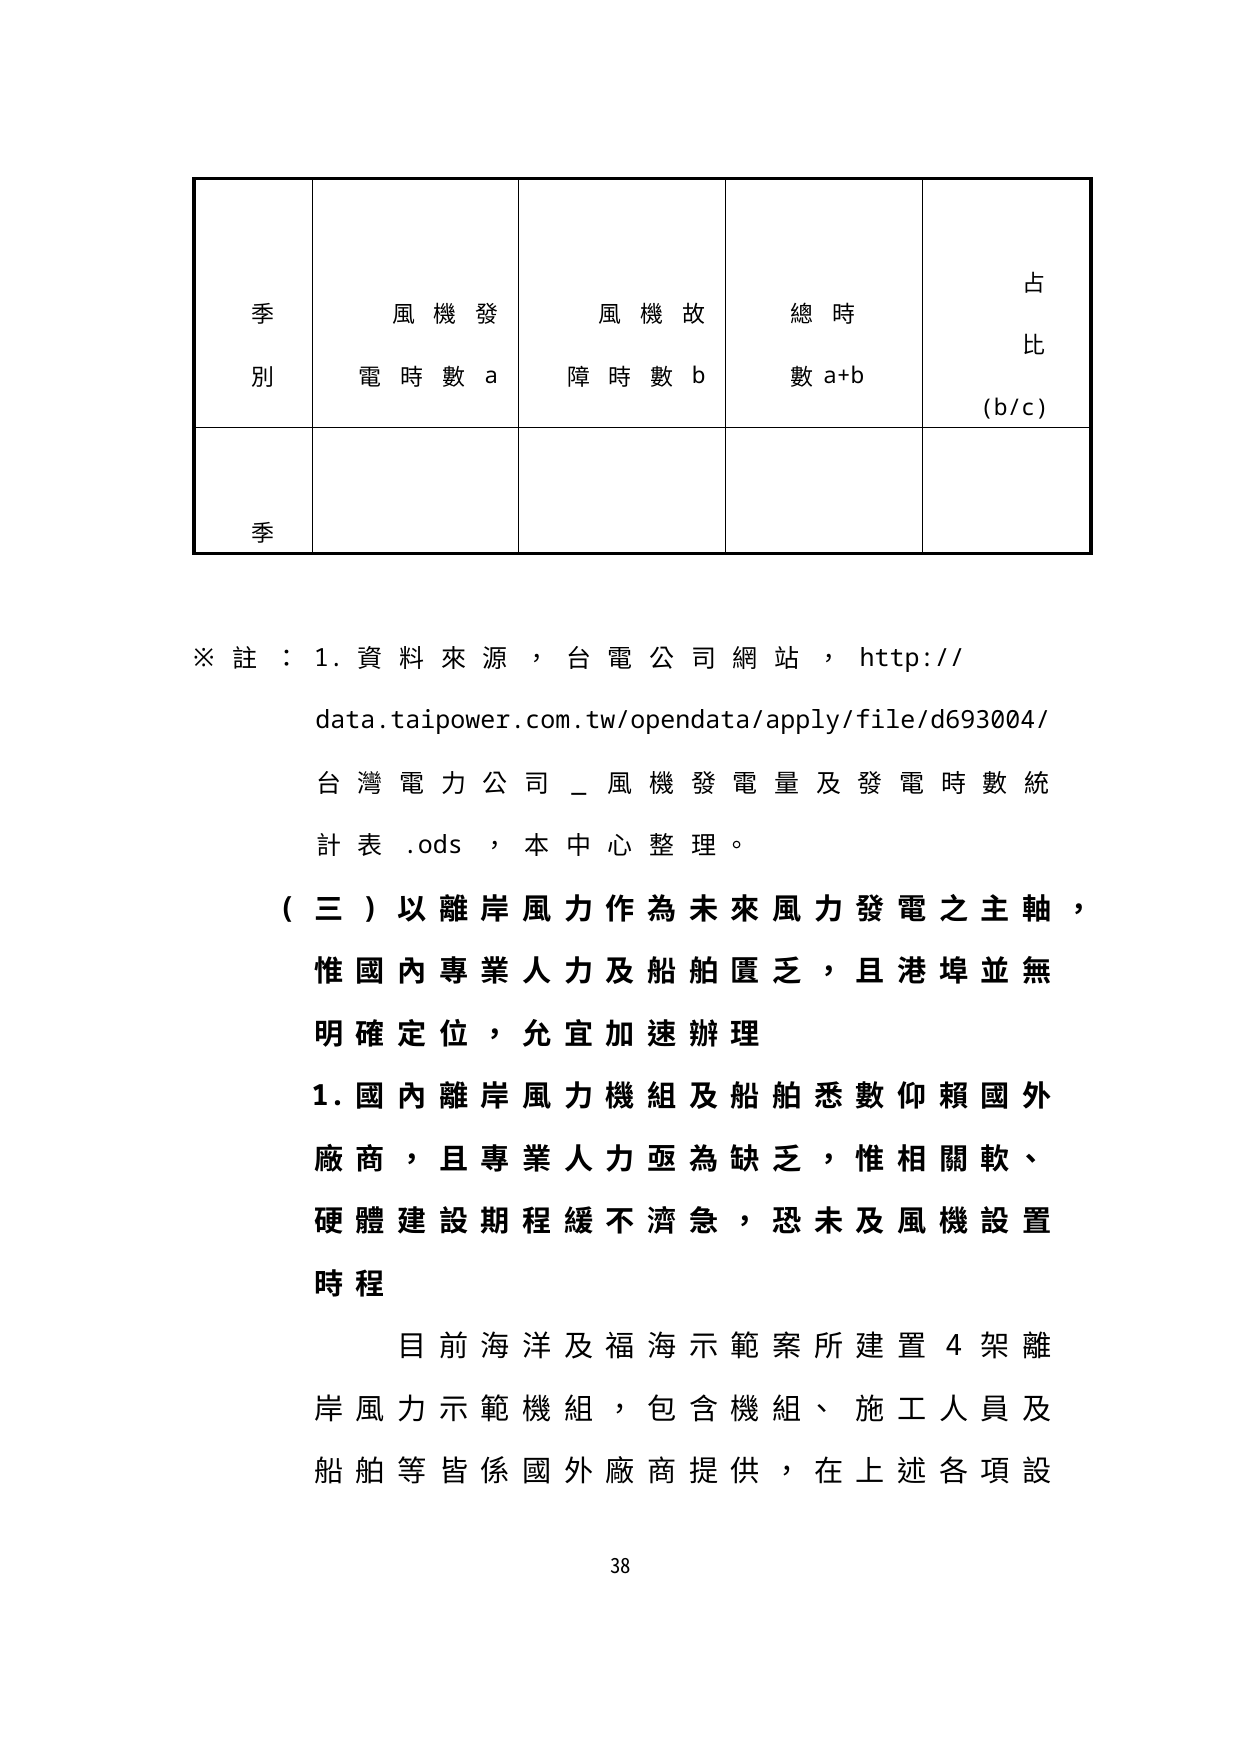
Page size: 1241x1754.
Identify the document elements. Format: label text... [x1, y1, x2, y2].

table_header 風機故障時數b [519, 180, 725, 427]
text (三)以離岸風力作為未來風力發電之主軸，惟國內專業人力及船舶匱乏，且港埠並無明確定位，允宜加速辦理 [242, 865, 1058, 1052]
table_cell [313, 428, 518, 552]
table_header 總時數a+b [726, 180, 922, 427]
table_header 風機發電時數a [313, 180, 518, 427]
table_cell [519, 428, 725, 552]
text ※註：1.資料來源，台電公司網站，http://data.taipower.com.tw/opendata/apply/file/d693004/台灣電力公司_風機發電量及發電時數統計表.ods，本中心整理。 [183, 615, 1058, 865]
table_cell [923, 428, 1089, 552]
table_header 季別 [196, 180, 312, 427]
table_header 占比(b/c) [923, 180, 1089, 427]
table_cell 季 [196, 428, 312, 552]
table_cell [726, 428, 922, 552]
text 1.國內離岸風力機組及船舶悉數仰賴國外廠商，且專業人力亟為缺乏，惟相關軟、硬體建設期程緩不濟急，恐未及風機設置時程 [271, 1052, 1058, 1302]
text 目前海洋及福海示範案所建置4架離岸風力示範機組，包含機組、施工人員及船舶等皆係國外廠商提供，在上述各項設備中，以施工船舶最為重要，原因係船舶須配合廠商調度時程、工程進度與天候變化進行施工，其影響施工進度甚鉅，故經濟部刻正研擬由國內業者自組船隊，並評估採新購或租船方式解決船舶不足之問題。惟目前新建一艘全功能施工船機高達新台幣30億元至40億元，且維護費用高，須有足夠運維工作以攤平成本；倘以租船方式辦理，依現在歐洲風場在北海之高需求，除非支付鉅額費用，否則引進來台可能性不高。 [301, 1302, 1058, 1490]
